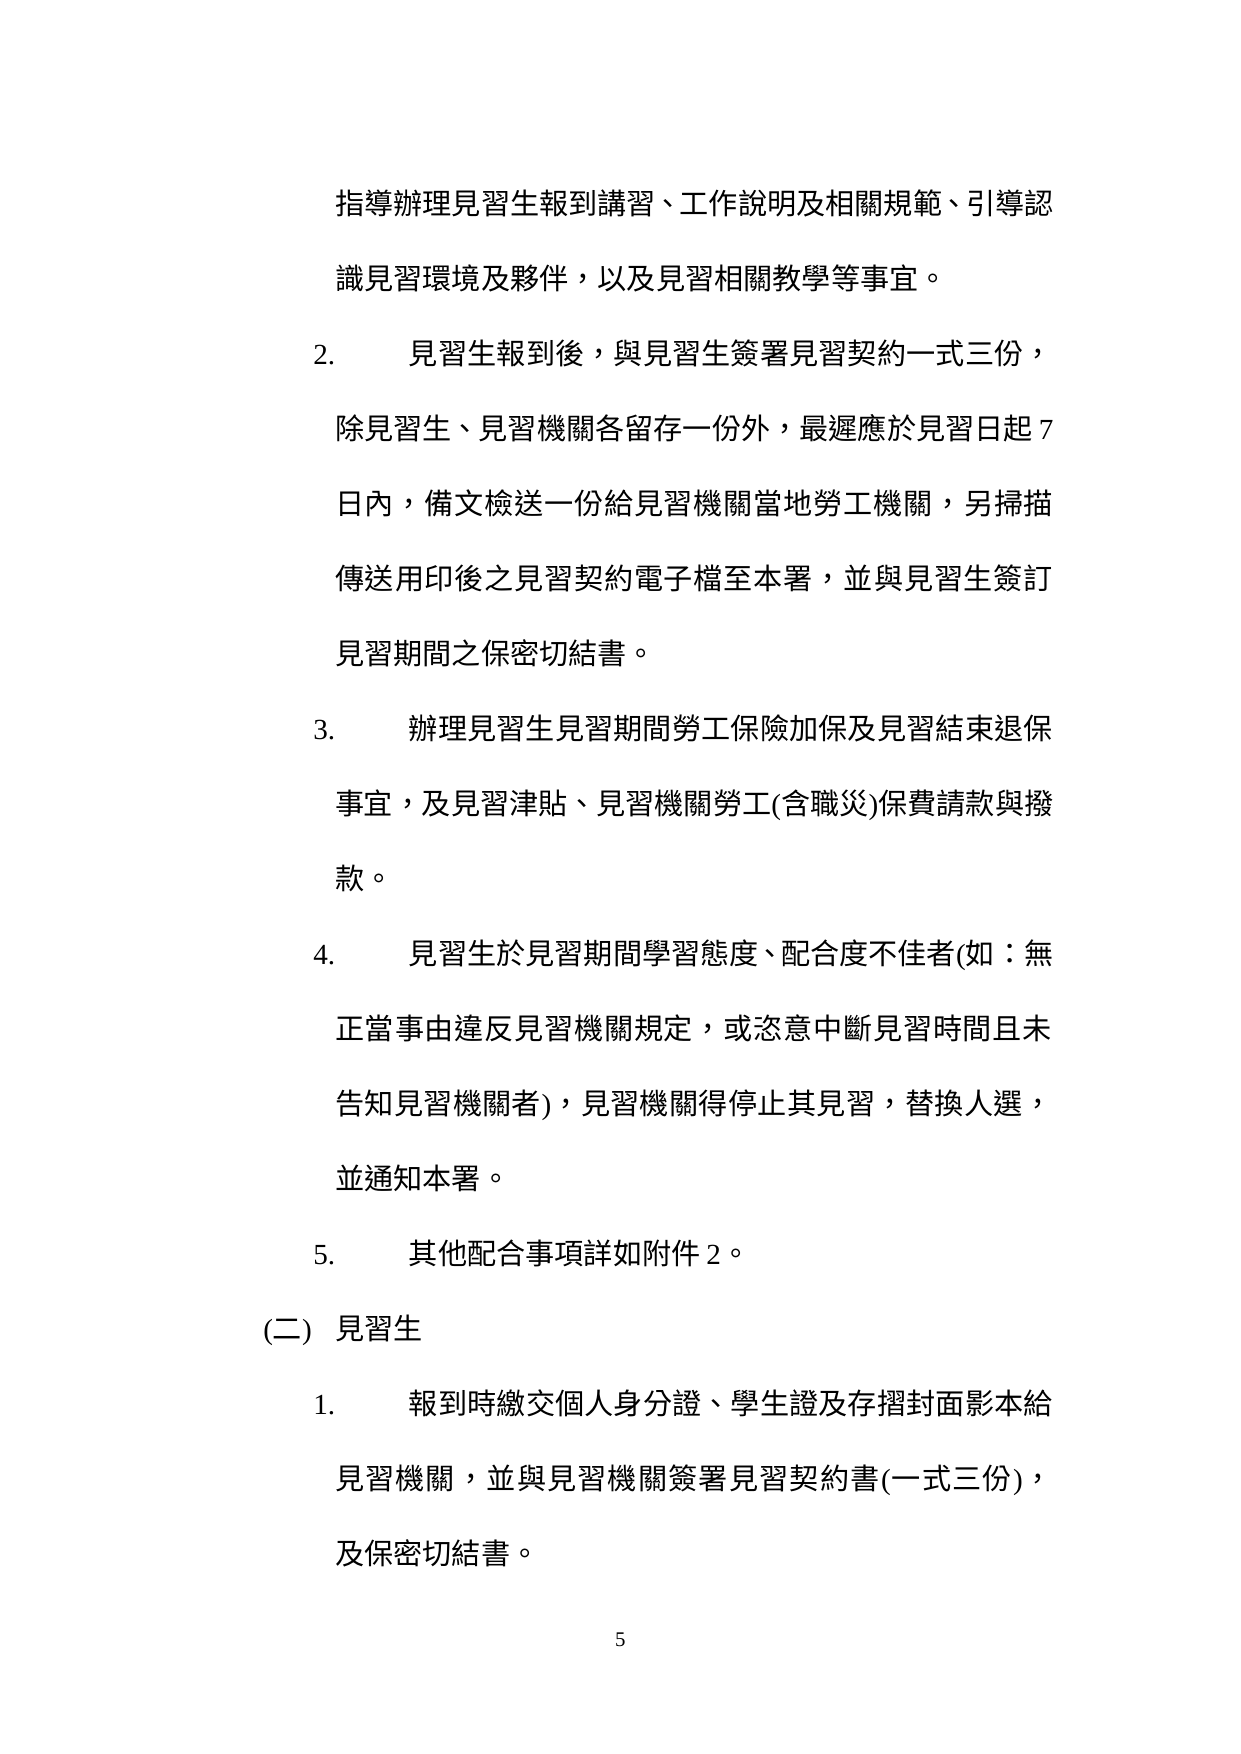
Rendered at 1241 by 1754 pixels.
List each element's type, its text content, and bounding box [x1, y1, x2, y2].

list 見習生於見習期間學習態度、配合度不佳者(如：無正當事由違反見習機關規定，或恣意中斷見習時間且未告知見習機關者)，見習機關得停止其見習，替換人選，並通知本署。 [313, 914, 1053, 1214]
list 辦理見習生見習期間勞工保險加保及見習結束退保事宜，及見習津貼、見習機關勞工(含職災)保費請款與撥款。 [313, 689, 1053, 914]
list 其他配合事項詳如附件2。 [313, 1214, 1053, 1289]
list 見習生 [263, 1289, 1053, 1364]
list 報到時繳交個人身分證、學生證及存摺封面影本給見習機關，並與見習機關簽署見習契約書(一式三份)，及保密切結書。 [313, 1364, 1053, 1589]
list 見習生報到後，與見習生簽署見習契約一式三份，除見習生、見習機關各留存一份外，最遲應於見習日起7日內，備文檢送一份給見習機關當地勞工機關，另掃描傳送用印後之見習契約電子檔至本署，並與見習生簽訂見習期間之保密切結書。 [313, 314, 1053, 689]
list 指導辦理見習生報到講習、工作說明及相關規範、引導認識見習環境及夥伴，以及見習相關教學等事宜。 [313, 164, 1053, 314]
